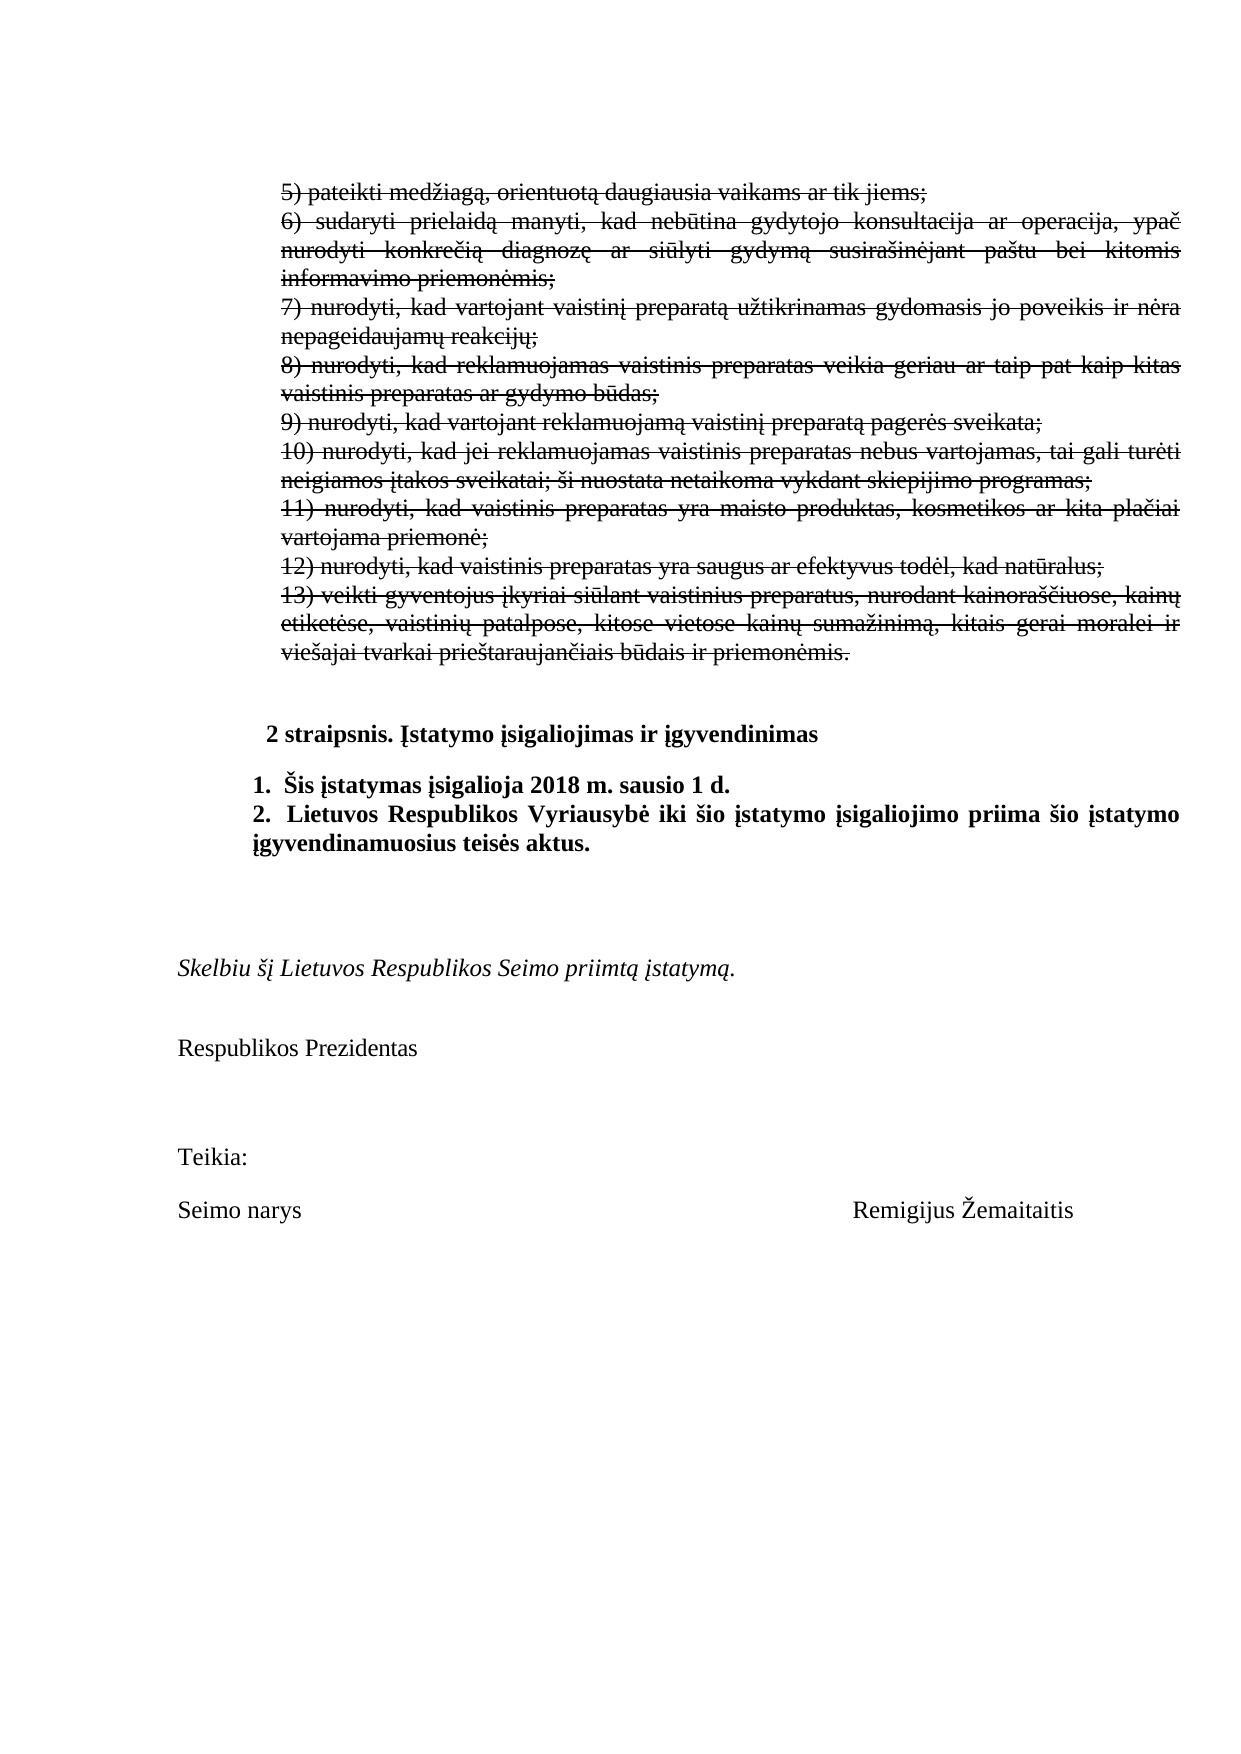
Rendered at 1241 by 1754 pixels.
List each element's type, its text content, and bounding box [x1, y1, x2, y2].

text Seimo narys Remigijus Žemaitaitis [177, 1196, 1181, 1224]
text 8) nurodyti, kad reklamuojamas vaistinis preparatas veikia geriau ar taip pat kaip kitas vaistinis preparatas ar gydymo būdas; [281, 350, 1181, 365]
text 8) nurodyti, kad reklamuojamas vaistinis preparatas veikia geriau ar taip pat kaip kitas vaistinis preparatas ar gydymo būdas; [281, 367, 1181, 407]
text 2. Lietuvos Respublikos Vyriausybė iki šio įstatymo įsigaliojimo priima šio įstatymo įgyvendinamuosius teisės aktus. [252, 799, 1181, 856]
text 1. Šis įstatymas įsigalioja 2018 m. sausio 1 d. [177, 770, 1181, 799]
text 7) nurodyti, kad vartojant vaistinį preparatą užtikrinamas gydomasis jo poveikis ir nėra nepageidaujamų reakcijų; [281, 292, 1181, 308]
text 2 straipsnis. Įstatymo įsigaliojimas ir įgyvendinimas [177, 719, 1181, 748]
text Skelbiu šį Lietuvos Respublikos Seimo priimtą įstatymą. [177, 953, 1181, 982]
text 13) veikti gyventojus įkyriai siūlant vaistinius preparatus, nurodant kainoraščiuose, kainų etiketėse, vaistinių patalpose, kitose vietose kainų sumažinimą, kitais gerai moralei ir viešajai tvarkai prieštaraujančiais būdais ir priemonėmis. [281, 597, 1181, 666]
text 10) nurodyti, kad jei reklamuojamas vaistinis preparatas nebus vartojamas, tai gali turėti neigiamos įtakos sveikatai; ši nuostata netaikoma vykdant skiepijimo programas; [281, 453, 1181, 493]
text 12) nurodyti, kad vaistinis preparatas yra saugus ar efektyvus todėl, kad natūralus; [281, 551, 1181, 580]
text 5) pateikti medžiagą, orientuotą daugiausia vaikams ar tik jiems; [281, 177, 1181, 206]
text Respublikos Prezidentas [177, 1033, 1181, 1062]
text 6) sudaryti prielaidą manyti, kad nebūtina gydytojo konsultacija ar operacija, ypač nurodyti konkrečią diagnozę ar siūlyti gydymą susirašinėjant paštu bei kitomis informavimo priemonėmis; [281, 223, 1181, 250]
text 6) sudaryti prielaidą manyti, kad nebūtina gydytojo konsultacija ar operacija, ypač nurodyti konkrečią diagnozę ar siūlyti gydymą susirašinėjant paštu bei kitomis informavimo priemonėmis; [281, 206, 1181, 222]
text 11) nurodyti, kad vaistinis preparatas yra maisto produktas, kosmetikos ar kita plačiai vartojama priemonė; [281, 493, 1181, 551]
text 7) nurodyti, kad vartojant vaistinį preparatą užtikrinamas gydomasis jo poveikis ir nėra nepageidaujamų reakcijų; [281, 309, 1181, 350]
text 6) sudaryti prielaidą manyti, kad nebūtina gydytojo konsultacija ar operacija, ypač nurodyti konkrečią diagnozę ar siūlyti gydymą susirašinėjant paštu bei kitomis informavimo priemonėmis; [281, 252, 1181, 292]
text Teikia: [177, 1142, 1181, 1171]
text 13) veikti gyventojus įkyriai siūlant vaistinius preparatus, nurodant kainoraščiuose, kainų etiketėse, vaistinių patalpose, kitose vietose kainų sumažinimą, kitais gerai moralei ir viešajai tvarkai prieštaraujančiais būdais ir priemonėmis. [281, 580, 1181, 595]
text 9) nurodyti, kad vartojant reklamuojamą vaistinį preparatą pagerės sveikata; [281, 407, 1181, 436]
text 10) nurodyti, kad jei reklamuojamas vaistinis preparatas nebus vartojamas, tai gali turėti neigiamos įtakos sveikatai; ši nuostata netaikoma vykdant skiepijimo programas; [281, 436, 1181, 452]
text 10) nurodyti, kad jei reklamuojamas vaistinis preparatas nebus vartojamas, tai gali turėti neigiamos įtakos sveikatai; ši nuostata netaikoma vykdant skiepijimo programas; [392, 482, 909, 493]
